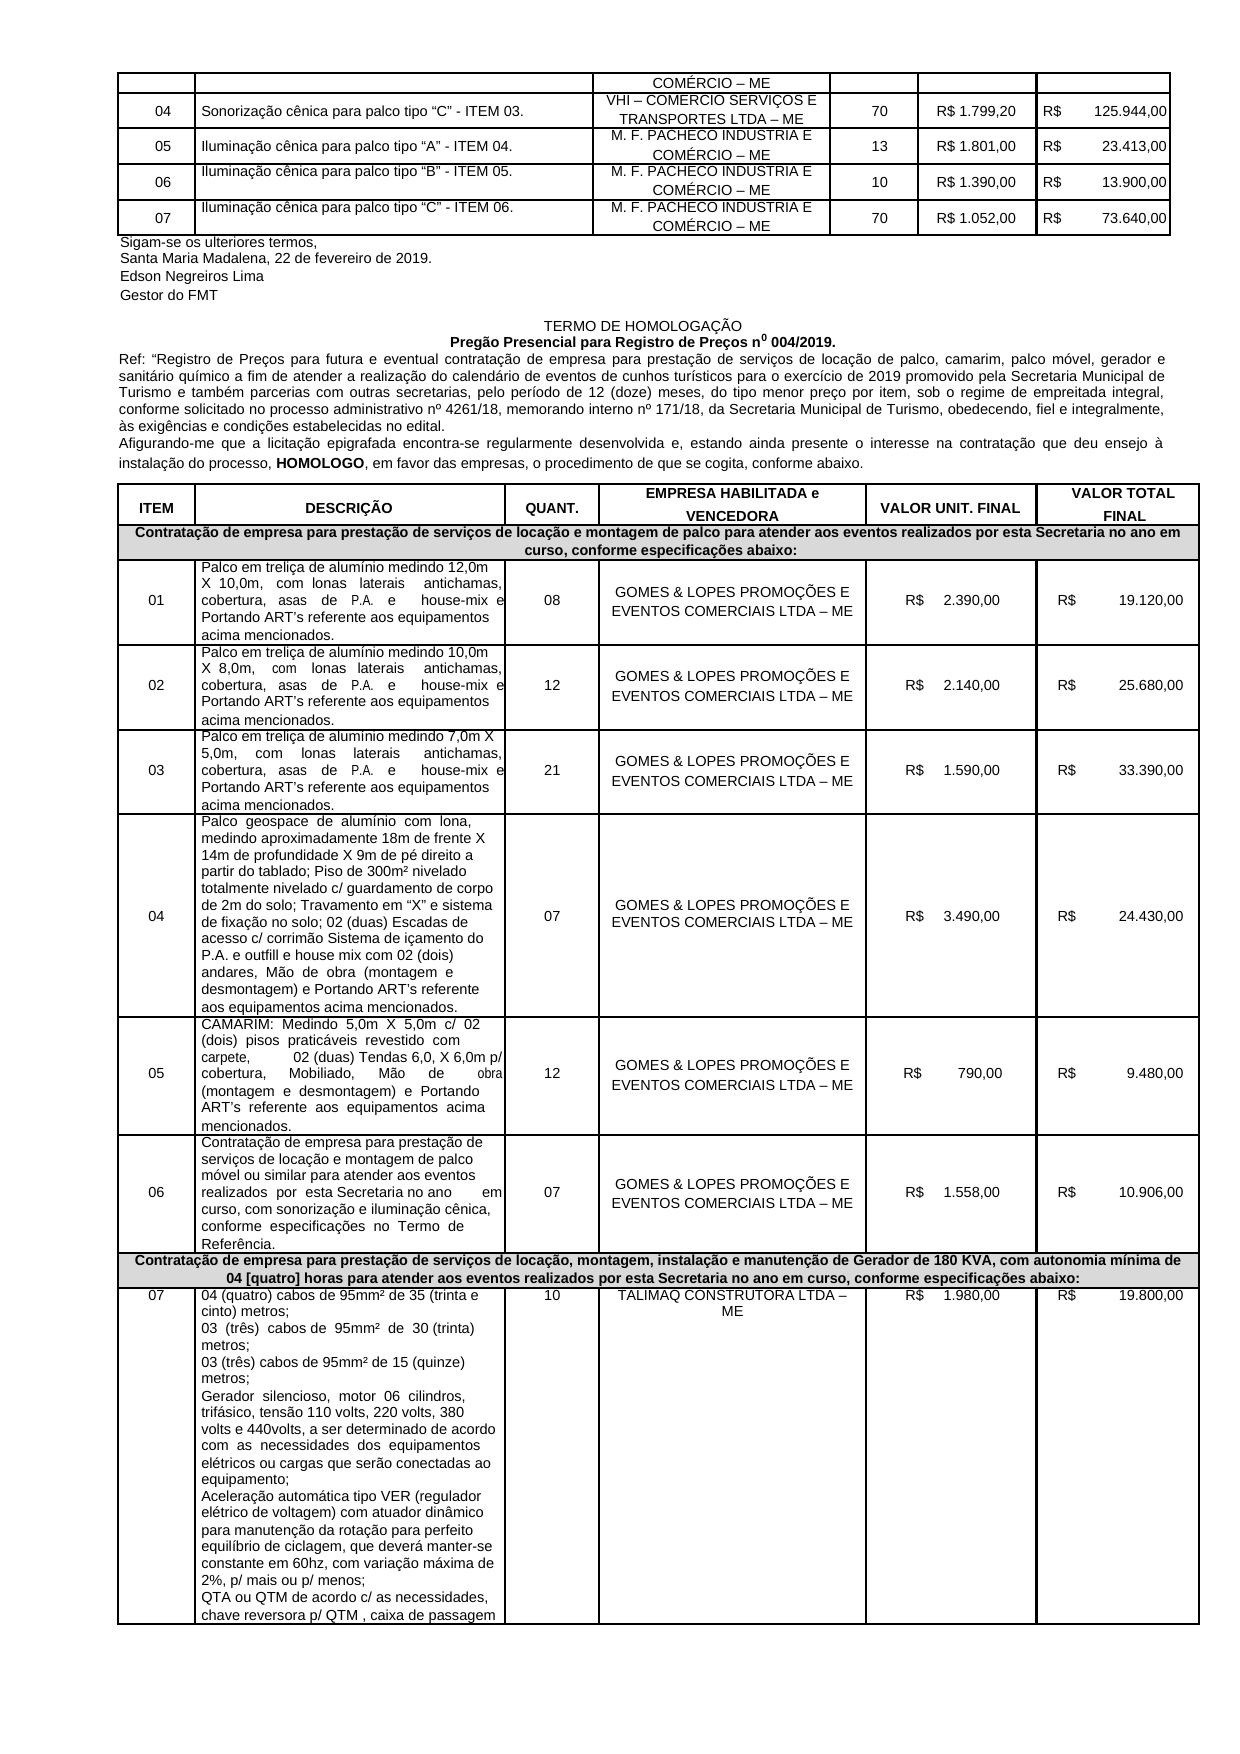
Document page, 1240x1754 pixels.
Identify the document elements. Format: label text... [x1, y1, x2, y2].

table_cell GOMES & LOPES PROMOÇÕES E [600, 745, 865, 770]
table_cell 9.480,00 [1093, 1066, 1198, 1082]
table_cell [1038, 694, 1093, 704]
table_cell [506, 745, 598, 762]
table_cell [1093, 863, 1198, 880]
table_cell Contratação de empresa para prestação de serviços de locação, montagem, instalação e manutenção de Gerador de 180 KVA, com autonomia mínima de [119, 1254, 1198, 1269]
table_cell [1093, 625, 1198, 643]
table_cell [867, 1555, 930, 1572]
table_cell [506, 1538, 598, 1555]
table_cell [930, 1521, 1035, 1538]
table_cell Iluminação cênica para palco tipo “B” - ITEM 05. [196, 165, 592, 179]
table_cell [930, 1218, 1035, 1234]
table_cell [867, 540, 930, 559]
table_cell [196, 226, 592, 234]
table_cell [1038, 502, 1093, 516]
table_cell [930, 1082, 1035, 1093]
table_cell [119, 1337, 194, 1353]
table_cell [119, 516, 194, 524]
table_cell [600, 1136, 865, 1150]
table_cell conforme especificações no Termo de [196, 1218, 504, 1234]
table_cell [119, 1049, 194, 1066]
table_cell R$ [1038, 592, 1093, 608]
table_cell [600, 1505, 865, 1521]
text Pregão Presencial para Registro de Preços n0 004/2019. [450, 334, 1196, 351]
table_cell elétrico de voltagem) com atuador dinâmico [196, 1505, 504, 1521]
table_cell R$ [1038, 897, 1093, 925]
table_cell [1038, 705, 1093, 710]
table_cell [1038, 1404, 1093, 1421]
table_cell constante em 60hz, com variação máxima de [196, 1555, 504, 1572]
table_cell R$ [867, 762, 930, 778]
table_cell [1038, 1488, 1093, 1504]
table_cell [468, 1303, 504, 1320]
table_cell [506, 646, 598, 660]
table_cell [1093, 1488, 1198, 1504]
table_cell [119, 1454, 194, 1471]
table_cell [867, 1354, 930, 1370]
text Afigurando-me que a licitação epigrafada encontra-se regularmente desenvolvida e, estando ainda presente o interesse na contratação que deu ensejo à instalação do processo, HOMOLOGO, em favor das empresas, o procedimento de que se cogita, conforme abaixo. [119, 434, 1164, 472]
table_cell desmontagem) e Portando ART’s referente [196, 981, 504, 997]
table_cell 19.800,00 [1093, 1289, 1198, 1303]
table_cell [867, 731, 930, 745]
table_cell [1038, 1471, 1093, 1488]
table_cell [1093, 1521, 1198, 1538]
table_cell [119, 1488, 194, 1504]
table_cell [1093, 745, 1198, 762]
table_cell [506, 1387, 598, 1404]
table_cell [349, 1370, 376, 1387]
table_cell 13.900,00 [1074, 165, 1169, 191]
table_cell [309, 540, 349, 559]
table_cell [1038, 1505, 1093, 1521]
table_cell [867, 625, 930, 643]
table_cell por [270, 1184, 299, 1201]
table_cell [930, 1538, 1035, 1555]
table_header [831, 74, 917, 92]
table_cell [867, 1438, 930, 1454]
table_cell [299, 1471, 309, 1488]
table_cell [506, 1032, 598, 1049]
table_cell [119, 1269, 194, 1287]
table_cell [1093, 1099, 1198, 1116]
table_cell [468, 625, 504, 643]
table_cell Palco geospace de alumínio com lona, [196, 815, 504, 830]
table_cell TALIMAQ CONSTRUTORA LTDA – [600, 1289, 865, 1303]
table_cell [196, 179, 592, 191]
table_cell [407, 1471, 468, 1488]
table_cell R$ [1038, 94, 1074, 119]
table_cell 07 [119, 1289, 194, 1303]
table_cell [930, 778, 1035, 789]
table_cell [1093, 1370, 1198, 1387]
table_cell com [253, 745, 299, 762]
table_cell [1093, 1136, 1198, 1150]
table_cell cobertura, [196, 762, 270, 778]
table_cell 05 [119, 1066, 194, 1082]
table_header [1038, 74, 1074, 92]
table_header [270, 485, 299, 502]
table_cell [600, 1337, 865, 1353]
table_cell [1093, 1018, 1198, 1032]
table_cell [119, 1018, 194, 1032]
table_cell [119, 1370, 194, 1387]
table_cell [506, 1218, 598, 1234]
table_cell de [309, 592, 349, 608]
table_cell [119, 694, 194, 704]
table_cell [600, 880, 865, 897]
table_cell [867, 1588, 930, 1605]
table_cell 03 [119, 762, 194, 778]
table_cell [119, 1588, 194, 1605]
table_cell [1038, 1094, 1093, 1099]
table_cell [349, 1471, 376, 1488]
table_cell [1093, 540, 1198, 559]
table_cell 07 [506, 1184, 598, 1201]
table_cell R$ [1038, 677, 1093, 693]
table_cell [407, 1116, 468, 1134]
table_cell de fixação no solo; 02 (duas) Escadas de [196, 914, 504, 930]
table_cell [1038, 1588, 1093, 1605]
table_cell [506, 1099, 598, 1116]
table_cell [867, 1116, 930, 1134]
table_cell P.A. e outfill e house mix com 02 (dois) [196, 947, 504, 964]
table_cell [1038, 846, 1093, 863]
table_cell [376, 1471, 407, 1488]
table_cell [1093, 1387, 1198, 1404]
table_cell [867, 1471, 930, 1488]
table_cell [600, 947, 865, 964]
table_cell house-mix e [407, 762, 504, 778]
table_cell [930, 540, 1035, 559]
table_cell [506, 1234, 598, 1252]
table_cell [506, 1167, 598, 1184]
table_cell [1093, 1337, 1198, 1353]
table_cell [468, 710, 504, 728]
table_cell [930, 1404, 1035, 1421]
table_cell [600, 646, 865, 660]
table_cell [867, 1049, 930, 1066]
table_cell R$ [867, 1066, 930, 1082]
table_cell [119, 778, 194, 789]
table_cell [600, 790, 865, 795]
table_cell [930, 1454, 1035, 1471]
table_cell chave reversora p/ QTM , caixa de passagem [196, 1605, 504, 1623]
table_cell [506, 1555, 598, 1572]
table_header [468, 485, 504, 502]
table_cell [119, 226, 194, 234]
table_cell [930, 516, 1035, 524]
table_cell M. F. PACHECO INDÚSTRIA E [594, 129, 829, 144]
table_cell [407, 516, 468, 524]
table_cell [867, 1370, 930, 1387]
table_cell [930, 710, 1035, 728]
table_cell [119, 705, 194, 710]
table_cell Edson Negreiros Lima [118, 267, 593, 284]
table_cell [1038, 660, 1093, 677]
table_cell [468, 1572, 504, 1588]
table_cell Mão [376, 1066, 407, 1082]
table_cell [867, 1303, 930, 1320]
table_cell [376, 1572, 407, 1588]
table_cell [930, 1018, 1035, 1032]
text Ref: “Registro de Preços para futura e eventual contratação de empresa para prestação de serviços de locação de palco, camarim, palco móvel, gerador e sanitário químico a fim de atender a realização do calendário de eventos de cunhos turísticos para o exercício de 2019 promovido pela Secretaria Municipal de Turismo e também parcerias com outras secretarias, pelo período de 12 (doze) meses, do tipo menor preço por item, sob o regime de empreitada integral, conforme solicitado no processo administrativo nº 4261/18, memorando interno nº 171/18, da Secretaria Municipal de Turismo, obedecendo, fiel e integralmente, às exigências e condições estabelecidas no edital. [119, 351, 1167, 434]
table_cell [1093, 1094, 1198, 1099]
table_cell [119, 1387, 194, 1404]
table_cell [119, 119, 194, 127]
table_cell [506, 1354, 598, 1370]
table_cell [1093, 1234, 1198, 1252]
table_cell [506, 830, 598, 846]
table_cell Iluminação cênica para palco tipo “C” - ITEM 06. [196, 201, 592, 215]
table_cell (dois) pisos praticáveis revestido com [196, 1032, 504, 1049]
table_cell COMÉRCIO – ME [594, 179, 829, 198]
table_cell [918, 267, 1036, 284]
table_cell [119, 155, 194, 163]
table_cell X 10,0m, [196, 575, 270, 592]
table_cell [119, 925, 194, 930]
table_cell R$ [1038, 1289, 1093, 1303]
table_cell [600, 1234, 865, 1252]
table_cell Sigam-se os ulteriores termos, [118, 236, 593, 251]
table_cell [930, 1212, 1035, 1217]
table_cell [930, 1555, 1035, 1572]
table_cell laterais [349, 660, 407, 677]
table_cell VHI – COMÉRCIO SERVIÇOS E [594, 94, 829, 108]
table_cell [376, 1303, 407, 1320]
table_cell [1038, 155, 1074, 163]
table_cell R$ [867, 897, 930, 925]
table_cell R$ [1038, 129, 1074, 155]
table_cell TRANSPORTES LTDA – ME [594, 108, 829, 127]
table_cell [1093, 880, 1198, 897]
table_cell [506, 705, 598, 710]
table_cell [867, 1421, 930, 1437]
table_cell [930, 1370, 1035, 1387]
table_cell [1093, 1116, 1198, 1134]
table_cell [506, 1572, 598, 1588]
table_cell [1093, 1454, 1198, 1471]
table_cell [299, 660, 309, 677]
table_cell 24.430,00 [1093, 897, 1198, 925]
table_cell P.A. [349, 592, 376, 608]
table_cell EVENTOS COMERCIAIS LTDA – ME [600, 685, 865, 704]
table_cell [119, 1320, 194, 1337]
table_cell [600, 625, 865, 643]
table_cell [407, 1370, 468, 1387]
table_cell [349, 1234, 376, 1252]
table_cell [1038, 1521, 1093, 1538]
table_cell 07 [506, 897, 598, 925]
table_cell R$ [1038, 165, 1074, 191]
table_cell realizados [196, 1184, 270, 1201]
table_cell GOMES & LOPES PROMOÇÕES E [600, 575, 865, 600]
table_cell [600, 1488, 865, 1504]
table_cell serviços de locação e montagem de palco [196, 1150, 504, 1167]
table_cell [349, 710, 376, 728]
table_cell [119, 1421, 194, 1437]
table_cell [600, 1218, 865, 1234]
table_cell [270, 1370, 299, 1387]
table_cell [867, 778, 930, 789]
table_cell COMÉRCIO – ME [594, 144, 829, 163]
table_cell [830, 284, 918, 304]
table_cell [270, 540, 299, 559]
table_cell [930, 1201, 1035, 1212]
table_cell [506, 516, 598, 524]
table_cell [930, 660, 1035, 677]
table_header ITEM [119, 485, 194, 516]
table_cell metros; [196, 1337, 253, 1353]
table_cell [119, 964, 194, 981]
table_cell [1038, 1150, 1093, 1167]
table_cell [930, 1438, 1035, 1454]
table_cell [593, 251, 830, 267]
table_cell [506, 1337, 598, 1353]
table_cell acesso c/ corrimão Sistema de içamento do [196, 930, 504, 947]
table_cell 10 [506, 1289, 598, 1303]
table_cell [1093, 731, 1198, 745]
table_cell GOMES & LOPES PROMOÇÕES E [600, 660, 865, 685]
table_cell [119, 1082, 194, 1093]
table_cell [196, 502, 253, 516]
table_cell [506, 795, 598, 813]
table_cell [119, 947, 194, 964]
table_cell [196, 215, 592, 226]
table_cell [119, 1218, 194, 1234]
table_cell com [270, 575, 309, 592]
table_cell Palco em treliça de alumínio medindo 7,0m X [196, 731, 504, 745]
table_cell 2.390,00 [930, 592, 1035, 608]
table_cell [1038, 930, 1093, 947]
table_cell [600, 1387, 865, 1404]
table_header COMÉRCIO – ME [594, 74, 829, 92]
table_header [196, 74, 592, 92]
table_cell [867, 1320, 930, 1337]
table_cell Palco em treliça de alumínio medindo 10,0m [196, 646, 504, 660]
table_cell cobertura, [196, 1066, 270, 1082]
table_cell asas [270, 677, 309, 693]
table_cell [506, 947, 598, 964]
table_cell [600, 710, 865, 728]
table_cell GOMES & LOPES PROMOÇÕES E [600, 1049, 865, 1074]
table_cell [407, 540, 468, 559]
table_cell [1038, 947, 1093, 964]
table_cell [600, 815, 865, 830]
table_cell [1093, 710, 1198, 728]
table_cell [600, 1150, 865, 1167]
table_cell [1093, 609, 1198, 620]
table_cell [867, 1136, 930, 1150]
table_cell curso, conforme especificações abaixo: [506, 540, 865, 559]
table_cell [1038, 226, 1074, 234]
table_cell [930, 1471, 1035, 1488]
table_cell [253, 516, 270, 524]
table_cell [1038, 1212, 1093, 1217]
table_cell [119, 880, 194, 897]
table_cell mencionados. [196, 1116, 299, 1134]
table_cell [506, 1438, 598, 1454]
table_cell [119, 1471, 194, 1488]
table_cell 23.413,00 [1074, 129, 1169, 155]
table_cell [1093, 1167, 1198, 1184]
table_cell [1093, 1588, 1198, 1605]
table_cell [376, 1116, 407, 1134]
table_cell 04 [119, 94, 194, 119]
table_cell [1093, 1538, 1198, 1555]
table_cell [119, 561, 194, 575]
table_cell [600, 998, 865, 1016]
table_cell M. F. PACHECO INDÚSTRIA E [594, 165, 829, 179]
table_cell [119, 625, 194, 643]
table_cell antichamas, [407, 575, 504, 592]
table_cell [119, 1150, 194, 1167]
table_cell [1038, 1337, 1093, 1353]
table_cell 2.140,00 [930, 677, 1035, 693]
table_cell de [309, 762, 349, 778]
table_cell 1.590,00 [930, 762, 1035, 778]
table_cell 04 (quatro) cabos de 95mm² de 35 (trinta e [196, 1289, 504, 1303]
table_cell de [309, 677, 349, 693]
table_cell 04 [119, 897, 194, 925]
table_cell [867, 1099, 930, 1116]
table_cell [867, 1505, 930, 1521]
table_cell [831, 226, 917, 234]
table_cell 3.490,00 [930, 897, 1035, 925]
table_cell [830, 236, 918, 251]
table_cell [600, 1605, 865, 1623]
table_cell Portando ART’s referente aos equipamentos [196, 609, 504, 625]
table_cell [1038, 625, 1093, 643]
table_cell [930, 815, 1035, 830]
table_cell [930, 1094, 1035, 1099]
table_cell [600, 731, 865, 745]
table_cell [119, 1212, 194, 1217]
table_cell [506, 998, 598, 1016]
table_cell [600, 1032, 865, 1049]
table_cell [506, 1094, 598, 1099]
table_cell [593, 284, 830, 304]
table_cell [930, 646, 1035, 660]
table_cell [506, 620, 598, 625]
table_cell [930, 830, 1035, 846]
table_cell 70 [831, 94, 917, 119]
table_cell [1093, 694, 1198, 704]
table_cell [1038, 1605, 1093, 1623]
table_cell laterais [349, 575, 407, 592]
table_cell [600, 620, 865, 625]
table_cell M. F. PACHECO INDÚSTRIA E [594, 201, 829, 215]
table_cell [593, 267, 830, 284]
table_cell [600, 846, 865, 863]
text TERMO DE HOMOLOGAÇÃO [544, 317, 1196, 334]
table_cell [1093, 1605, 1198, 1623]
table_cell GOMES & LOPES PROMOÇÕES E [600, 897, 865, 913]
table_cell [1038, 710, 1093, 728]
table_cell [1038, 998, 1093, 1016]
table_cell [600, 795, 865, 813]
table_cell [119, 790, 194, 795]
table_cell [867, 1212, 930, 1217]
table_cell [309, 516, 349, 524]
table_cell [600, 830, 865, 846]
table_cell [867, 930, 930, 947]
table_cell [600, 1320, 865, 1337]
table_cell [119, 609, 194, 620]
table_cell [119, 540, 194, 559]
table_cell [376, 795, 407, 813]
table_cell [119, 1555, 194, 1572]
table_cell e [376, 592, 407, 608]
table_cell [867, 1032, 930, 1049]
table_cell [468, 502, 504, 516]
table_cell com as necessidades dos equipamentos [196, 1438, 504, 1454]
table_cell 04 [quatro] horas para atender aos eventos realizados por esta Secretaria no ano em curso, conforme especificações abaixo: [196, 1269, 1093, 1287]
table_cell [600, 1588, 865, 1605]
table_cell [867, 620, 930, 625]
table_cell [349, 1116, 376, 1134]
table_cell [600, 1354, 865, 1370]
table_cell Portando ART’s referente aos equipamentos [196, 778, 504, 795]
table_cell acima mencionados. [196, 710, 349, 728]
table_cell [506, 1488, 598, 1504]
table_cell [930, 1387, 1035, 1404]
table_cell [867, 516, 930, 524]
table_cell [1038, 1555, 1093, 1572]
table_cell [867, 1150, 930, 1167]
table_cell [119, 1303, 194, 1320]
table_cell elétricos ou cargas que serão conectadas ao [196, 1454, 504, 1471]
table_cell [309, 1370, 349, 1387]
table_cell R$ [1038, 1184, 1093, 1201]
table_cell [119, 1572, 194, 1588]
table_cell 02 (duas) Tendas 6,0, X 6,0m p/ [253, 1049, 504, 1066]
table_cell house-mix e [407, 677, 504, 693]
table_cell [1074, 191, 1169, 198]
table_cell [1038, 830, 1093, 846]
table_cell [1093, 1421, 1198, 1437]
table_cell [196, 540, 253, 559]
table_cell Contratação de empresa para prestação de [196, 1136, 504, 1150]
table_cell [119, 830, 194, 846]
table_cell [119, 660, 194, 677]
table_cell [309, 1471, 349, 1488]
table_cell [349, 516, 376, 524]
table_cell [119, 998, 194, 1016]
table_cell [867, 1572, 930, 1588]
table_cell [1074, 236, 1170, 251]
table_cell [1093, 1303, 1198, 1320]
table_cell [119, 795, 194, 813]
table_cell [867, 694, 930, 704]
table_cell [119, 620, 194, 625]
table_cell [299, 1337, 309, 1353]
table_cell EVENTOS COMERCIAIS LTDA – ME [600, 600, 865, 620]
table_cell [1038, 1082, 1093, 1093]
table_cell [1038, 1370, 1093, 1387]
table_cell [506, 1588, 598, 1605]
table_cell [506, 1150, 598, 1167]
table_cell medindo aproximadamente 18m de frente X [196, 830, 504, 846]
table_header [253, 485, 270, 502]
table_cell [1038, 1421, 1093, 1437]
table_cell [1093, 981, 1198, 997]
table_cell [867, 710, 930, 728]
table_cell [468, 540, 504, 559]
table_cell [506, 660, 598, 677]
table_cell [600, 1116, 865, 1134]
table_cell 125.944,00 [1074, 94, 1169, 119]
table_cell [1093, 1212, 1198, 1217]
table_cell [867, 705, 930, 710]
table_cell [1038, 1438, 1093, 1454]
table_cell [299, 1116, 309, 1134]
table_cell EVENTOS COMERCIAIS LTDA – ME [600, 770, 865, 789]
table_cell [119, 815, 194, 830]
table_cell móvel ou similar para atender aos eventos [196, 1167, 504, 1184]
table_cell [196, 516, 253, 524]
table_cell [919, 226, 1035, 234]
table_cell [407, 625, 468, 643]
table_cell [930, 1505, 1035, 1521]
table_cell [600, 1370, 865, 1387]
table_cell COMÉRCIO – ME [594, 215, 829, 234]
table_cell [1093, 1555, 1198, 1572]
table_cell [407, 795, 468, 813]
table_cell para manutenção da rotação para perfeito [196, 1521, 504, 1538]
table_cell [349, 1337, 376, 1353]
table_cell [600, 863, 865, 880]
table_cell curso, com sonorização e iluminação cênica, [196, 1201, 504, 1217]
table_cell [1093, 1150, 1198, 1167]
table_cell [930, 1488, 1035, 1504]
table_cell [600, 1018, 865, 1032]
table_cell [930, 1234, 1035, 1252]
table_cell [309, 1234, 349, 1252]
table_cell de [407, 1066, 468, 1082]
table_cell [1038, 575, 1093, 592]
table_cell [1093, 815, 1198, 830]
table_cell [930, 1588, 1035, 1605]
table_cell [930, 1605, 1035, 1623]
table_cell lonas [299, 745, 349, 762]
table_cell [119, 745, 194, 762]
table_cell 5,0m, [196, 745, 253, 762]
table_cell [407, 1234, 468, 1252]
table_header QUANT. [506, 485, 598, 516]
table_cell [376, 1370, 407, 1387]
table_cell [1038, 1387, 1093, 1404]
table_cell asas [270, 762, 309, 778]
table_cell [867, 1488, 930, 1504]
table_cell [930, 1354, 1035, 1370]
table_cell [1038, 981, 1093, 997]
table_cell [119, 731, 194, 745]
table_cell 21 [506, 762, 598, 778]
table_cell [930, 1099, 1035, 1116]
table_cell [1074, 251, 1170, 267]
table_cell [1038, 119, 1074, 127]
table_cell [506, 964, 598, 981]
table_cell R$ [867, 677, 930, 693]
table_cell [600, 1454, 865, 1471]
table_cell [1038, 731, 1093, 745]
table_cell [1093, 705, 1198, 710]
table_cell [918, 251, 1036, 267]
table_cell [1038, 745, 1093, 762]
table_cell aos equipamentos acima mencionados. [196, 998, 468, 1016]
table_cell [376, 625, 407, 643]
table_cell [930, 1337, 1035, 1353]
table_cell obra [468, 1066, 504, 1082]
table_cell [1038, 1320, 1093, 1337]
table_cell [299, 1234, 309, 1252]
table_cell [1038, 516, 1093, 524]
table_cell [407, 502, 468, 516]
table_cell esta Secretaria no ano [299, 1184, 468, 1201]
table_cell [930, 705, 1035, 710]
table_cell [1093, 1218, 1198, 1234]
table_cell [119, 846, 194, 863]
table_cell andares, Mão de obra (montagem e [196, 964, 504, 981]
table_cell [506, 790, 598, 795]
table_cell [1038, 1136, 1093, 1150]
table_cell [1038, 790, 1093, 795]
table_cell [919, 155, 1035, 163]
table_cell [1093, 646, 1198, 660]
table_cell [930, 795, 1035, 813]
table_cell [407, 1572, 468, 1588]
table_cell [600, 1421, 865, 1437]
table_cell [119, 1201, 194, 1212]
table_cell [506, 846, 598, 863]
table_cell [1038, 1572, 1093, 1588]
table_cell [506, 880, 598, 897]
table_cell [1093, 1471, 1198, 1488]
table_cell 12 [506, 1066, 598, 1082]
table_cell [119, 1032, 194, 1049]
table_header [119, 74, 194, 92]
table_cell [1093, 1082, 1198, 1093]
table_cell Sonorização cênica para palco tipo “C” - ITEM 03. [196, 94, 592, 119]
table_cell [867, 964, 930, 981]
table_cell [407, 1303, 468, 1320]
table_cell [1038, 880, 1093, 897]
table_header EMPRESA HABILITADA e [600, 485, 865, 502]
table_cell [506, 1471, 598, 1488]
table_cell [1074, 226, 1169, 234]
table_cell [1093, 620, 1198, 625]
table_cell [253, 502, 270, 516]
table_cell [1074, 119, 1169, 127]
table_cell [600, 1521, 865, 1538]
table_cell [119, 1354, 194, 1370]
table_cell [506, 575, 598, 592]
table_cell [119, 1605, 194, 1623]
table_cell [930, 620, 1035, 625]
table_cell [506, 609, 598, 620]
table_cell [867, 745, 930, 762]
table_cell [1093, 795, 1198, 813]
table_cell [349, 625, 376, 643]
table_cell [830, 251, 918, 267]
table_cell EVENTOS COMERCIAIS LTDA – ME [600, 914, 865, 930]
table_cell [1093, 998, 1198, 1016]
table_cell [867, 1387, 930, 1404]
table_cell [930, 625, 1035, 643]
table_cell e [376, 677, 407, 693]
table_cell [930, 609, 1035, 620]
table_cell R$ 1.052,00 [919, 201, 1035, 226]
table_cell [930, 1116, 1035, 1134]
table_cell [930, 790, 1035, 795]
table_cell [867, 795, 930, 813]
table_cell [867, 880, 930, 897]
table_cell [930, 1032, 1035, 1049]
table_cell [1038, 646, 1093, 660]
table_cell [1093, 1269, 1198, 1287]
table_cell [299, 540, 309, 559]
table_cell de 2m do solo; Travamento em “X” e sistema [196, 897, 504, 913]
table_cell [930, 880, 1035, 897]
table_cell [930, 998, 1035, 1016]
table_cell [1093, 790, 1198, 795]
table_cell 2%, p/ mais ou p/ menos; [196, 1572, 376, 1588]
table_cell [600, 1538, 865, 1555]
table_cell [119, 1094, 194, 1099]
table_cell [468, 1116, 504, 1134]
table_cell [1038, 1354, 1093, 1370]
table_cell [506, 1320, 598, 1337]
table_cell [930, 1049, 1035, 1066]
table_cell (montagem e desmontagem) e Portando [196, 1082, 504, 1099]
table_cell [867, 1404, 930, 1421]
table_cell asas [270, 592, 309, 608]
table_cell [506, 694, 598, 704]
table_cell [299, 1303, 309, 1320]
table_cell [600, 1438, 865, 1454]
table_cell [600, 1471, 865, 1488]
table_cell equipamento; [196, 1471, 299, 1488]
table_cell [930, 1572, 1035, 1588]
table_cell [119, 1167, 194, 1184]
table_cell QTA ou QTM de acordo c/ as necessidades, [196, 1588, 504, 1605]
table_cell [1093, 846, 1198, 863]
table_cell [930, 1421, 1035, 1437]
table_cell [600, 1404, 865, 1421]
table_cell [119, 981, 194, 997]
table_cell [1093, 964, 1198, 981]
table_cell [867, 1234, 930, 1252]
table_cell lonas [309, 575, 349, 592]
table_cell [270, 1337, 299, 1353]
table_cell [1038, 1234, 1093, 1252]
table_cell [867, 815, 930, 830]
table_cell [1093, 925, 1198, 930]
table_cell laterais [349, 745, 407, 762]
table_cell [1038, 620, 1093, 625]
table_cell [1036, 284, 1074, 304]
table_cell Aceleração automática tipo VER (regulador [196, 1488, 504, 1504]
table_cell [919, 119, 1035, 127]
table_cell acima mencionados. [196, 795, 349, 813]
table_cell [600, 561, 865, 575]
table_cell [1093, 1201, 1198, 1212]
table_cell [930, 863, 1035, 880]
table_cell [867, 1218, 930, 1234]
table_cell [919, 191, 1035, 198]
table_cell [930, 694, 1035, 704]
table_cell EVENTOS COMERCIAIS LTDA – ME [600, 1192, 865, 1212]
table_cell [600, 1572, 865, 1588]
table_cell [119, 1538, 194, 1555]
table_cell cobertura, [196, 677, 270, 693]
table_cell [376, 540, 407, 559]
table_cell carpete, [196, 1049, 253, 1066]
table_cell [1093, 561, 1198, 575]
table_cell [867, 575, 930, 592]
table_cell 12 [506, 677, 598, 693]
table_cell Referência. [196, 1234, 299, 1252]
table_cell com [270, 660, 299, 677]
table_cell [1074, 267, 1170, 284]
table_cell [1038, 863, 1093, 880]
table_cell e [376, 762, 407, 778]
table_cell [867, 660, 930, 677]
table_cell 06 [119, 1184, 194, 1201]
table_cell [506, 561, 598, 575]
table_cell [506, 1521, 598, 1538]
table_cell [930, 731, 1035, 745]
table_cell [506, 1212, 598, 1217]
table_cell [309, 1337, 349, 1353]
table_cell [468, 998, 504, 1016]
table_cell [1093, 1032, 1198, 1049]
table_cell [1093, 1572, 1198, 1588]
table_cell [119, 1404, 194, 1421]
table_cell 01 [119, 592, 194, 608]
table_cell FINAL [1093, 502, 1198, 524]
table_cell [930, 1150, 1035, 1167]
table_cell lonas [309, 660, 349, 677]
table_cell [600, 1212, 865, 1217]
table_cell [506, 1454, 598, 1471]
table_cell EVENTOS COMERCIAIS LTDA – ME [600, 1074, 865, 1093]
table_cell [506, 1421, 598, 1437]
table_cell [506, 815, 598, 830]
table_cell [600, 1099, 865, 1116]
table_cell [376, 1337, 407, 1353]
table_cell [1074, 284, 1170, 304]
table_cell [376, 516, 407, 524]
table_cell [506, 1303, 598, 1320]
table_cell [930, 930, 1035, 947]
table_cell [407, 1337, 468, 1353]
table_cell [1038, 925, 1093, 930]
table_cell [930, 1320, 1035, 1337]
table_cell R$ 1.799,20 [919, 94, 1035, 119]
table_cell [1093, 1404, 1198, 1421]
table_cell house-mix e [407, 592, 504, 608]
table_cell [468, 795, 504, 813]
table_cell [1036, 251, 1074, 267]
table_cell [1093, 1505, 1198, 1521]
table_cell acima mencionados. [196, 625, 349, 643]
table_cell [299, 1370, 309, 1387]
table_cell [600, 964, 865, 981]
table_cell [1038, 1018, 1093, 1032]
table_cell [1038, 1032, 1093, 1049]
table_cell [253, 1370, 270, 1387]
table_cell [1093, 660, 1198, 677]
table_cell [930, 1303, 1035, 1320]
table_cell [831, 155, 917, 163]
table_header [1074, 74, 1169, 92]
table_cell 1.980,00 [930, 1289, 1035, 1303]
table_cell R$ [1038, 201, 1074, 226]
table_cell [119, 191, 194, 198]
table_cell 790,00 [930, 1066, 1035, 1082]
table_cell [930, 947, 1035, 964]
table_cell [1093, 575, 1198, 592]
table_cell [270, 516, 299, 524]
table_cell [593, 236, 830, 251]
table_cell [1038, 1303, 1093, 1320]
table_cell [119, 863, 194, 880]
table_cell [918, 236, 1036, 251]
table_header VALOR TOTAL [1038, 485, 1198, 502]
table_cell 03 (três) cabos de 95mm² de 15 (quinze) [196, 1354, 504, 1370]
table_cell [468, 1370, 504, 1387]
table_cell [930, 1136, 1035, 1150]
table_cell [1038, 561, 1093, 575]
table_cell [1038, 1049, 1093, 1066]
table_cell volts e 440volts, a ser determinado de acordo [196, 1421, 504, 1437]
table_cell [1038, 778, 1093, 789]
table_cell R$ [1038, 762, 1093, 778]
table_cell [831, 191, 917, 198]
table_cell Gerador silencioso, motor 06 cilindros, [196, 1387, 504, 1404]
table_cell [1093, 1438, 1198, 1454]
table_cell [119, 1438, 194, 1454]
table_cell 25.680,00 [1093, 677, 1198, 693]
table_cell X 8,0m, [196, 660, 270, 677]
table_cell R$ 1.801,00 [919, 129, 1035, 155]
table_cell 14m de profundidade X 9m de pé direito a [196, 846, 504, 863]
table_header DESCRIÇÃO [299, 485, 407, 516]
table_cell [506, 778, 598, 789]
table_cell equilíbrio de ciclagem, que deverá manter-se [196, 1538, 504, 1555]
table_header VALOR UNIT. FINAL [867, 485, 1035, 516]
table_cell R$ [1038, 1066, 1093, 1082]
table_cell trifásico, tensão 110 volts, 220 volts, 380 [196, 1404, 504, 1421]
table_cell [119, 1521, 194, 1538]
table_cell totalmente nivelado c/ guardamento de corpo [196, 880, 504, 897]
table_cell [506, 930, 598, 947]
table_cell [867, 790, 930, 795]
table_cell [299, 516, 309, 524]
table_cell [1074, 155, 1169, 163]
table_cell [309, 1116, 349, 1134]
table_cell 07 [119, 201, 194, 226]
table_cell [506, 625, 598, 643]
table_cell [1093, 1320, 1198, 1337]
table_header [196, 485, 253, 502]
table_cell 05 [119, 129, 194, 155]
table_cell [506, 981, 598, 997]
table_cell [867, 1337, 930, 1353]
table_cell [918, 284, 1036, 304]
table_cell [867, 646, 930, 660]
table_cell [506, 1018, 598, 1032]
table_cell [253, 1337, 270, 1353]
table_cell [1038, 609, 1093, 620]
table_cell Santa Maria Madalena, 22 de fevereiro de 2019. [118, 251, 593, 267]
table_cell Mobiliado, [270, 1066, 376, 1082]
table_cell [600, 981, 865, 997]
table_header [407, 485, 468, 502]
table_cell Contratação de empresa para prestação de serviços de locação e montagem de palco para atender aos eventos realizados por esta Secretaria no ano em [119, 526, 1198, 540]
table_cell [600, 705, 865, 710]
table_cell [1038, 1167, 1093, 1184]
table_cell Iluminação cênica para palco tipo “A” - ITEM 04. [196, 129, 592, 155]
table_cell [119, 575, 194, 592]
table_cell [1038, 1454, 1093, 1471]
table_cell [506, 1082, 598, 1093]
table_cell [506, 710, 598, 728]
table_cell R$ [867, 1184, 930, 1201]
table_cell [506, 1136, 598, 1150]
table_cell [867, 1167, 930, 1184]
table_cell [930, 745, 1035, 762]
table_cell [506, 925, 598, 930]
table_cell [270, 502, 299, 516]
table_cell [1036, 267, 1074, 284]
table_cell [867, 1201, 930, 1212]
table_cell [468, 516, 504, 524]
table_cell [1038, 1538, 1093, 1555]
table_cell [196, 155, 592, 163]
table_cell [506, 1505, 598, 1521]
table_cell VENCEDORA [600, 502, 865, 524]
table_cell [506, 1370, 598, 1387]
table_cell GOMES & LOPES PROMOÇÕES E [600, 1167, 865, 1192]
table_cell [867, 1538, 930, 1555]
table_cell [119, 1234, 194, 1252]
table_cell 10 [831, 165, 917, 191]
table_cell [930, 846, 1035, 863]
table_cell R$ 1.390,00 [919, 165, 1035, 191]
table_cell 33.390,00 [1093, 762, 1198, 778]
table_cell Portando ART’s referente aos equipamentos [196, 694, 504, 710]
table_cell [1093, 1049, 1198, 1066]
table_cell [831, 119, 917, 127]
table_cell [867, 1094, 930, 1099]
table_cell [1038, 1201, 1093, 1212]
table_cell [867, 846, 930, 863]
table_cell [867, 1454, 930, 1471]
table_cell 1.558,00 [930, 1184, 1035, 1201]
table_cell [867, 1521, 930, 1538]
table_cell antichamas, [407, 660, 504, 677]
table_cell P.A. [349, 677, 376, 693]
table_cell [349, 540, 376, 559]
table_cell Palco em treliça de alumínio medindo 12,0m [196, 561, 504, 575]
table_cell [930, 981, 1035, 997]
table_cell [1038, 191, 1074, 198]
table_cell [506, 1404, 598, 1421]
table_cell [253, 540, 270, 559]
table_cell [119, 1136, 194, 1150]
table_cell [867, 947, 930, 964]
table_cell [506, 731, 598, 745]
table_cell 10.906,00 [1093, 1184, 1198, 1201]
table_cell cobertura, [196, 592, 270, 608]
table_cell [600, 1555, 865, 1572]
table_cell [468, 1234, 504, 1252]
table_cell [867, 1018, 930, 1032]
table_cell [506, 1605, 598, 1623]
table_cell [867, 609, 930, 620]
table_cell metros; [196, 1370, 253, 1387]
table_cell [867, 981, 930, 997]
table_cell [506, 1201, 598, 1212]
table_cell Gestor do FMT [118, 284, 593, 304]
table_cell [196, 191, 592, 198]
table_cell 13 [831, 129, 917, 155]
table_cell [1038, 1218, 1093, 1234]
table_cell [1093, 830, 1198, 846]
table_cell [930, 561, 1035, 575]
table_cell [600, 930, 865, 947]
table_cell [506, 863, 598, 880]
table_cell cinto) metros; [196, 1303, 299, 1320]
table_cell [1038, 964, 1093, 981]
table_cell [867, 830, 930, 846]
table_cell [1036, 236, 1074, 251]
table_cell [506, 1049, 598, 1066]
table_cell [867, 1082, 930, 1093]
table_cell antichamas, [407, 745, 504, 762]
table_header [919, 74, 1035, 92]
table_cell [1038, 815, 1093, 830]
table_cell CAMARIM: Medindo 5,0m X 5,0m c/ 02 [196, 1018, 504, 1032]
table_cell [1093, 947, 1198, 964]
table_cell [930, 575, 1035, 592]
table_cell em [468, 1184, 504, 1201]
table_cell [867, 1605, 930, 1623]
table_cell ART’s referente aos equipamentos acima [196, 1099, 504, 1116]
table_cell P.A. [349, 762, 376, 778]
table_cell [349, 795, 376, 813]
table_cell [119, 930, 194, 947]
table_cell 08 [506, 592, 598, 608]
table_cell [506, 1116, 598, 1134]
table_cell [119, 646, 194, 660]
table_cell [119, 1116, 194, 1134]
table_cell [119, 710, 194, 728]
table_cell partir do tablado; Piso de 300m² nivelado [196, 863, 504, 880]
table_cell [309, 1303, 349, 1320]
table_cell [119, 1505, 194, 1521]
table_cell [867, 561, 930, 575]
table_cell [867, 998, 930, 1016]
table_cell [830, 267, 918, 284]
table_cell 06 [119, 165, 194, 191]
table_cell [600, 1094, 865, 1099]
table_cell [468, 1471, 504, 1488]
table_cell 03 (três) cabos de 95mm² de 30 (trinta) [196, 1320, 504, 1337]
table_cell [119, 1099, 194, 1116]
table_cell [867, 863, 930, 880]
table_cell [196, 119, 592, 127]
table_cell [1038, 540, 1093, 559]
table_cell [407, 710, 468, 728]
table_cell [376, 710, 407, 728]
table_cell [1038, 795, 1093, 813]
table_cell 02 [119, 677, 194, 693]
table_cell 70 [831, 201, 917, 226]
table_cell [1038, 1099, 1093, 1116]
table_cell 73.640,00 [1074, 201, 1169, 226]
table_cell ME [600, 1303, 865, 1320]
table_cell [1093, 1354, 1198, 1370]
table_cell [468, 1337, 504, 1353]
table_cell [376, 1234, 407, 1252]
table_cell [1093, 930, 1198, 947]
table_cell R$ [867, 592, 930, 608]
table_cell [1038, 1116, 1093, 1134]
table_cell [930, 925, 1035, 930]
table_cell R$ [867, 1289, 930, 1303]
table_cell [1093, 778, 1198, 789]
table_cell [867, 925, 930, 930]
table_cell 19.120,00 [1093, 592, 1198, 608]
table_cell [930, 964, 1035, 981]
table_cell [349, 1303, 376, 1320]
table_cell [930, 1167, 1035, 1184]
